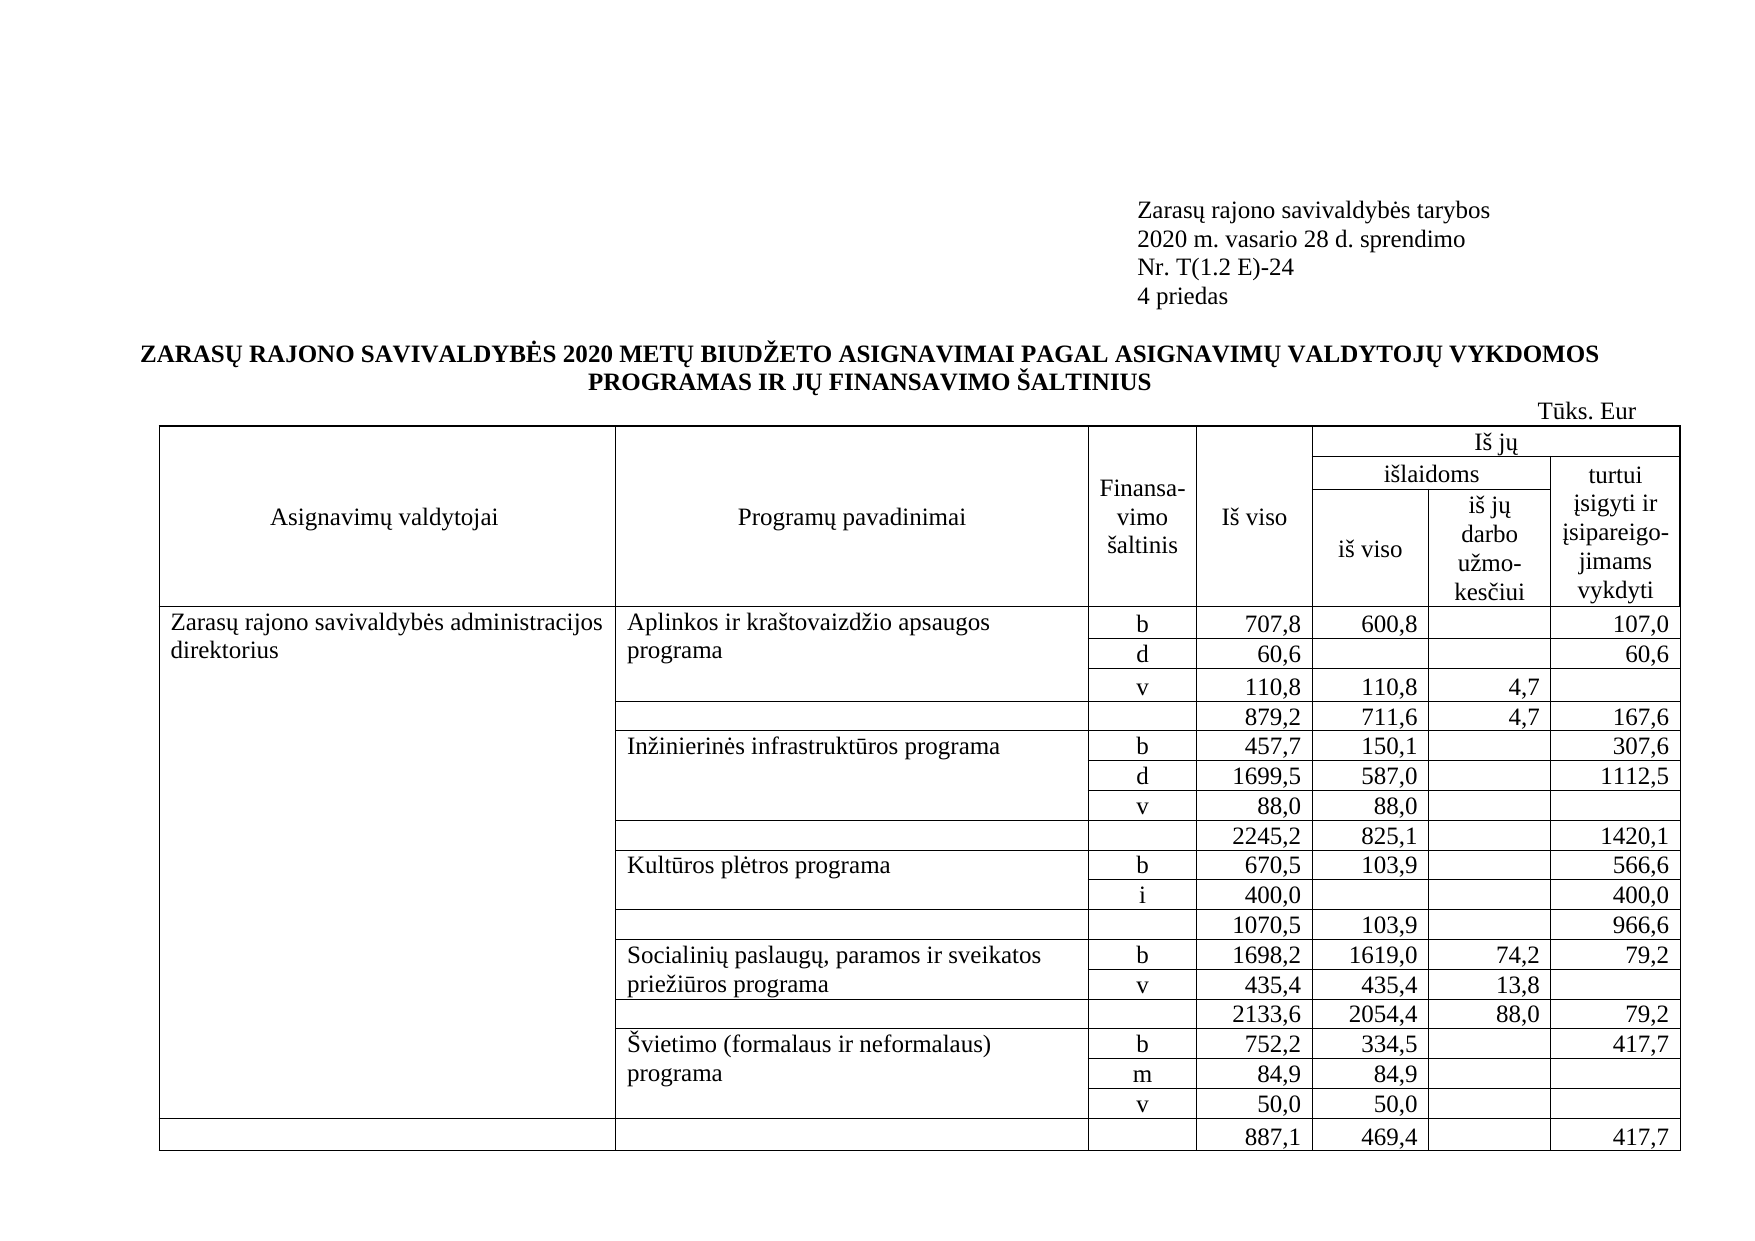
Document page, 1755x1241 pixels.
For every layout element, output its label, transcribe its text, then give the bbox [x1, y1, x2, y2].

table_cell b [1089, 851, 1196, 879]
table_cell v [1089, 970, 1196, 998]
table_cell Zarasų rajono savivaldybės administracijos direktorius [160, 607, 615, 1118]
table_cell išlaidoms [1313, 457, 1550, 488]
table_cell [1429, 880, 1550, 909]
text ZARASŲ RAJONO SAVIVALDYBĖS 2020 METŲ BIUDŽETO ASIGNAVIMAI PAGAL ASIGNAVIMŲ VALDYTOJŲ VYKDOMOS PROGRAMAS IR JŲ FINANSAVIMO ŠALTINIUS [103, 339, 1636, 396]
table_cell Socialinių paslaugų, paramos ir sveikatos priežiūros programa [616, 940, 1088, 998]
table_cell 670,5 [1197, 851, 1312, 879]
table_cell 1699,5 [1197, 761, 1312, 790]
table_cell 1070,5 [1197, 910, 1312, 939]
table_cell [1089, 1000, 1196, 1028]
table_cell [1089, 1119, 1196, 1150]
table_cell 307,6 [1551, 731, 1680, 760]
table_cell 88,0 [1429, 1000, 1550, 1028]
table_cell [1429, 1119, 1550, 1150]
text Tūks. Eur [103, 396, 1636, 425]
table_cell 4,7 [1429, 669, 1550, 701]
table_cell [1089, 910, 1196, 939]
table_cell 435,4 [1313, 970, 1428, 998]
table_cell 50,0 [1313, 1089, 1428, 1118]
table_cell 79,2 [1551, 1000, 1680, 1028]
table_cell [160, 1119, 615, 1150]
table_cell [1429, 821, 1550, 849]
table_cell Kultūros plėtros programa [616, 851, 1088, 909]
table_cell 88,0 [1313, 791, 1428, 820]
text 2020 m. vasario 28 d. sprendimo [1137, 224, 1636, 252]
table_cell 711,6 [1313, 702, 1428, 730]
table_cell [616, 702, 1088, 730]
table_header Programų pavadinimai [616, 427, 1088, 606]
table_cell 334,5 [1313, 1029, 1428, 1058]
table_cell Inžinierinės infrastruktūros programa [616, 731, 1088, 820]
table_cell 167,6 [1551, 702, 1680, 730]
table_cell 600,8 [1313, 607, 1428, 638]
table_cell 84,9 [1197, 1059, 1312, 1088]
table_cell i [1089, 880, 1196, 909]
text Zarasų rajono savivaldybės tarybos [1137, 195, 1636, 224]
table_cell [1429, 761, 1550, 790]
table_cell 60,6 [1197, 639, 1312, 668]
table_cell [616, 1000, 1088, 1028]
table_cell 150,1 [1313, 731, 1428, 760]
table_cell 2133,6 [1197, 1000, 1312, 1028]
table_cell 752,2 [1197, 1029, 1312, 1058]
table_cell [1429, 1029, 1550, 1058]
table_cell v [1089, 1089, 1196, 1118]
table_cell 707,8 [1197, 607, 1312, 638]
table_cell 60,6 [1551, 639, 1680, 668]
table_cell v [1089, 669, 1196, 701]
table_cell [1429, 607, 1550, 638]
table_cell [1313, 880, 1428, 909]
table_cell 417,7 [1551, 1119, 1680, 1150]
table_cell Aplinkos ir kraštovaizdžio apsaugos programa [616, 607, 1088, 701]
table_cell [1429, 1089, 1550, 1118]
table_cell [1551, 669, 1680, 701]
table_header Asignavimų valdytojai [160, 427, 615, 606]
table_cell [1429, 910, 1550, 939]
table_header Finansa-vimo šaltinis [1089, 427, 1196, 606]
table_cell 2245,2 [1197, 821, 1312, 849]
table_cell [1313, 639, 1428, 668]
table_cell [1429, 731, 1550, 760]
table_cell v [1089, 791, 1196, 820]
table_cell [1551, 970, 1680, 998]
table_cell [1551, 1089, 1680, 1118]
table_cell 887,1 [1197, 1119, 1312, 1150]
table_cell 1420,1 [1551, 821, 1680, 849]
table_cell turtui įsigyti ir įsipareigo-jimams vykdyti [1551, 457, 1679, 606]
table_cell 103,9 [1313, 910, 1428, 939]
table_cell 1698,2 [1197, 940, 1312, 969]
table_cell 1619,0 [1313, 940, 1428, 969]
table_cell 107,0 [1551, 607, 1680, 638]
table_cell 1112,5 [1551, 761, 1680, 790]
table_cell [1429, 791, 1550, 820]
table_header Iš viso [1197, 427, 1312, 606]
table_cell d [1089, 761, 1196, 790]
table_cell [1551, 791, 1680, 820]
table_cell 435,4 [1197, 970, 1312, 998]
table_cell 825,1 [1313, 821, 1428, 849]
table_cell m [1089, 1059, 1196, 1088]
table_cell 566,6 [1551, 851, 1680, 879]
table_cell [616, 821, 1088, 849]
table_cell 4,7 [1429, 702, 1550, 730]
table_cell 457,7 [1197, 731, 1312, 760]
table_cell 2054,4 [1313, 1000, 1428, 1028]
table_cell b [1089, 731, 1196, 760]
table_cell d [1089, 639, 1196, 668]
table_cell 110,8 [1313, 669, 1428, 701]
table_cell b [1089, 607, 1196, 638]
table_cell iš viso [1313, 490, 1428, 606]
table_cell [1551, 1059, 1680, 1088]
table_cell [1429, 851, 1550, 879]
table_cell [616, 910, 1088, 939]
table_cell 400,0 [1197, 880, 1312, 909]
table_header Iš jų [1313, 427, 1679, 456]
table_cell [1429, 639, 1550, 668]
table_cell iš jų darbo užmo-kesčiui [1429, 490, 1550, 606]
table_cell [1089, 702, 1196, 730]
table_cell [1089, 821, 1196, 849]
table_cell 74,2 [1429, 940, 1550, 969]
table_cell 103,9 [1313, 851, 1428, 879]
table_cell b [1089, 940, 1196, 969]
table_cell 417,7 [1551, 1029, 1680, 1058]
text Nr. T(1.2 E)-24 [1137, 252, 1636, 281]
table_cell 400,0 [1551, 880, 1680, 909]
table_cell Švietimo (formalaus ir neformalaus) programa [616, 1029, 1088, 1118]
table_cell 50,0 [1197, 1089, 1312, 1118]
table_cell 966,6 [1551, 910, 1680, 939]
table_cell 84,9 [1313, 1059, 1428, 1088]
table_cell b [1089, 1029, 1196, 1058]
table_cell 587,0 [1313, 761, 1428, 790]
table_cell [1429, 1059, 1550, 1088]
table_cell 469,4 [1313, 1119, 1428, 1150]
table_cell 88,0 [1197, 791, 1312, 820]
table_cell 879,2 [1197, 702, 1312, 730]
table_cell [616, 1119, 1088, 1150]
text 4 priedas [1137, 281, 1636, 310]
table_cell 13,8 [1429, 970, 1550, 998]
table_cell 110,8 [1197, 669, 1312, 701]
table_cell 79,2 [1551, 940, 1680, 969]
